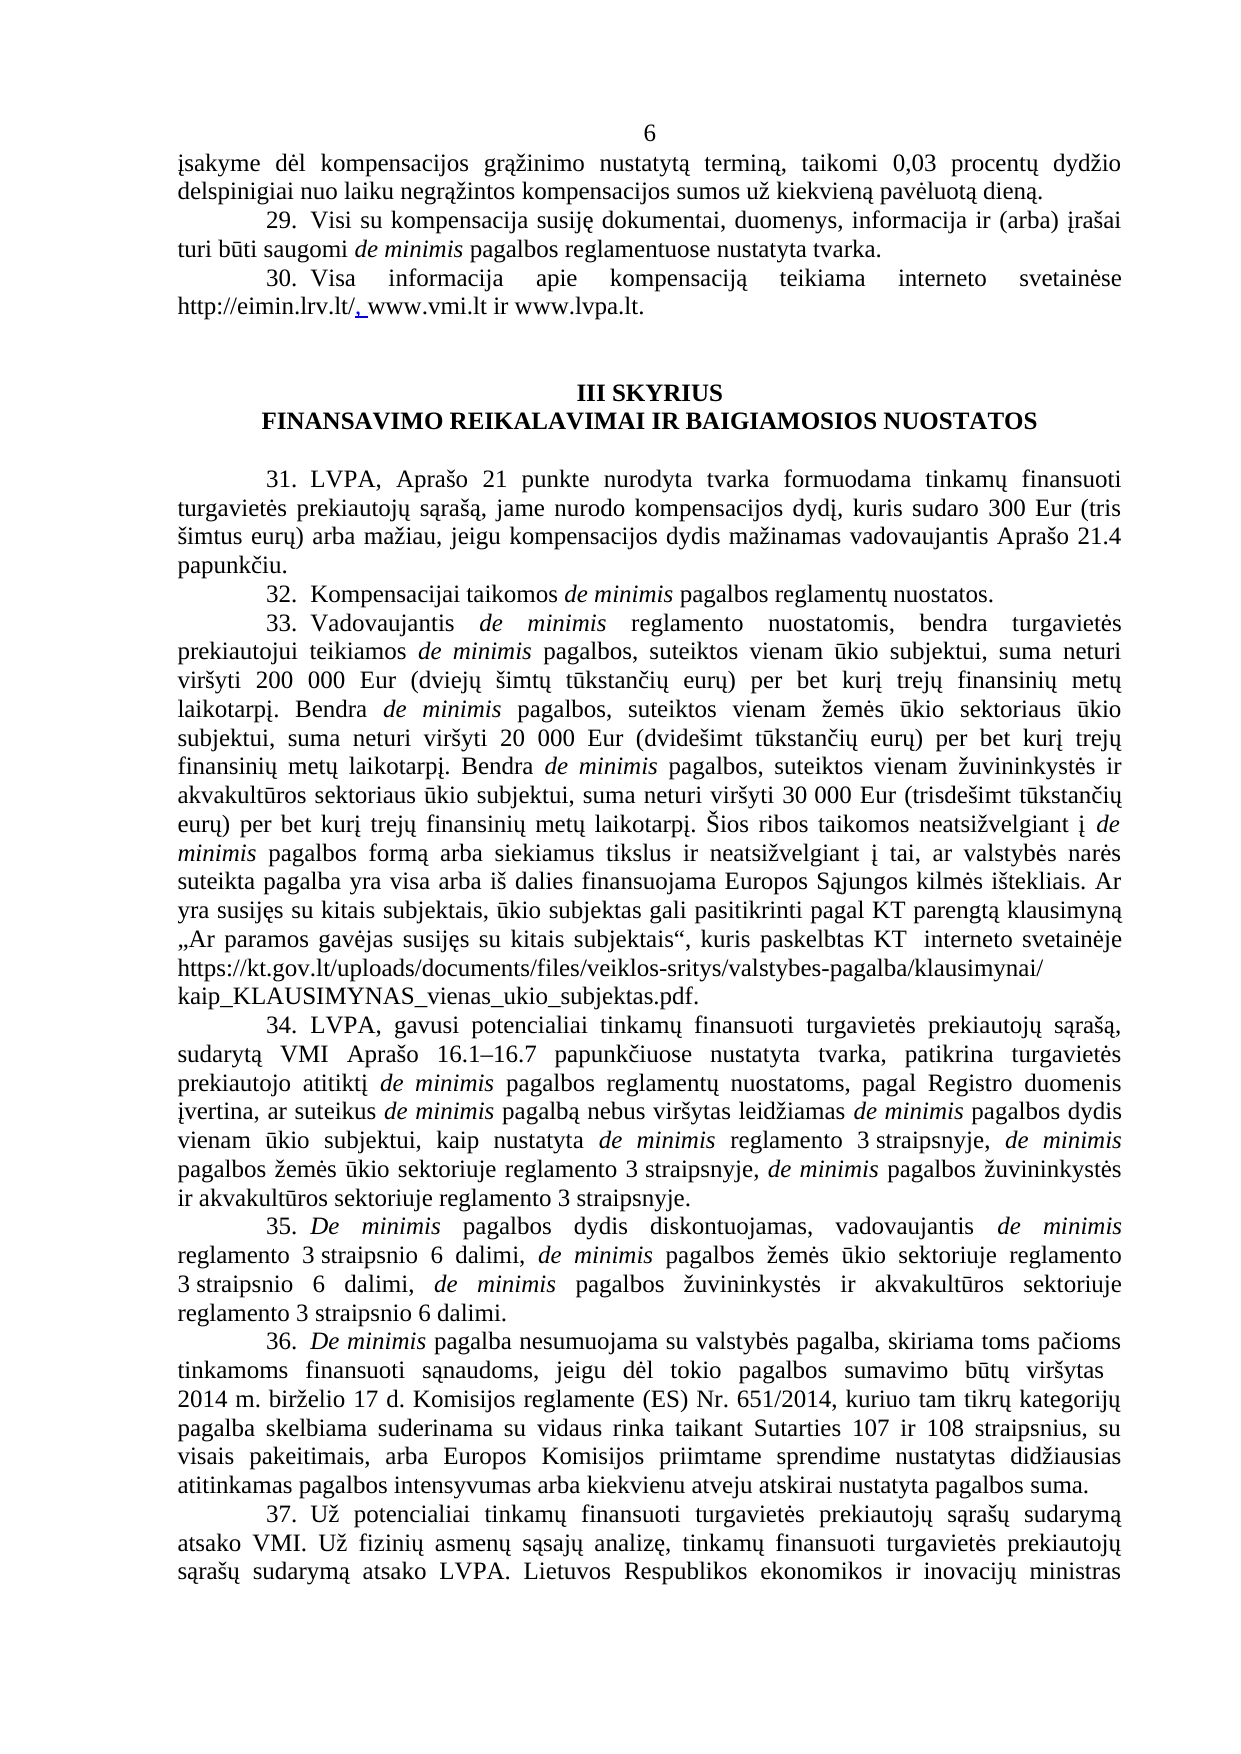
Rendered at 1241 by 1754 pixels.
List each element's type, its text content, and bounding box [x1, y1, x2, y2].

text įsakyme dėl kompensacijos grąžinimo nustatytą terminą, taikomi 0,03 procentų dydžio delspinigiai nuo laiku negrąžintos kompensacijos sumos už kiekvieną pavėluotą dieną. [177, 148, 1122, 205]
text 33. Vadovaujantis de minimis reglamento nuostatomis, bendra turgavietės prekiautojui teikiamos de minimis pagalbos, suteiktos vienam ūkio subjektui, suma neturi viršyti 200 000 Eur (dviejų šimtų tūkstančių eurų) per bet kurį trejų finansinių metų laikotarpį. Bendra de minimis pagalbos, suteiktos vienam žemės ūkio sektoriaus ūkio subjektui, suma neturi viršyti 20 000 Eur (dvidešimt tūkstančių eurų) per bet kurį trejų finansinių metų laikotarpį. Bendra de minimis pagalbos, suteiktos vienam žuvininkystės ir akvakultūros sektoriaus ūkio subjektui, suma neturi viršyti 30 000 Eur (trisdešimt tūkstančių eurų) per bet kurį trejų finansinių metų laikotarpį. Šios ribos taikomos neatsižvelgiant į de minimis pagalbos formą arba siekiamus tikslus ir neatsižvelgiant į tai, ar valstybės narės suteikta pagalba yra visa arba iš dalies finansuojama Europos Sąjungos kilmės ištekliais. Ar yra susijęs su kitais subjektais, ūkio subjektas gali pasitikrinti pagal KT parengtą klausimyną „Ar paramos gavėjas susijęs su kitais subjektais“, kuris paskelbtas KT interneto svetainėje https://kt.gov.lt/uploads/documents/files/veiklos-sritys/valstybes-pagalba/klausimynai/kaip_KLAUSIMYNAS_vienas_ukio_subjektas.pdf. [177, 608, 1122, 1010]
text 32. Kompensacijai taikomos de minimis pagalbos reglamentų nuostatos. [177, 579, 1122, 608]
text FINANSAVIMO REIKALAVIMAI IR BAIGIAMOSIOS NUOSTATOS [177, 406, 1122, 435]
text 36. De minimis pagalba nesumuojama su valstybės pagalba, skiriama toms pačioms tinkamoms finansuoti sąnaudoms, jeigu dėl tokio pagalbos sumavimo būtų viršytas 2014 m. birželio 17 d. Komisijos reglamente (ES) Nr. 651/2014, kuriuo tam tikrų kategorijų pagalba skelbiama suderinama su vidaus rinka taikant Sutarties 107 ir 108 straipsnius, su visais pakeitimais, arba Europos Komisijos priimtame sprendime nustatytas didžiausias atitinkamas pagalbos intensyvumas arba kiekvienu atveju atskirai nustatyta pagalbos suma. [177, 1326, 1122, 1499]
text 31. LVPA, Aprašo 21 punkte nurodyta tvarka formuodama tinkamų finansuoti turgavietės prekiautojų sąrašą, jame nurodo kompensacijos dydį, kuris sudaro 300 Eur (tris šimtus eurų) arba mažiau, jeigu kompensacijos dydis mažinamas vadovaujantis Aprašo 21.4 papunkčiu. [177, 464, 1122, 579]
text 35. De minimis pagalbos dydis diskontuojamas, vadovaujantis de minimis reglamento 3 straipsnio 6 dalimi, de minimis pagalbos žemės ūkio sektoriuje reglamento 3 straipsnio 6 dalimi, de minimis pagalbos žuvininkystės ir akvakultūros sektoriuje reglamento 3 straipsnio 6 dalimi. [177, 1211, 1122, 1326]
text III SKYRIUS [177, 378, 1122, 406]
text 34. LVPA, gavusi potencialiai tinkamų finansuoti turgavietės prekiautojų sąrašą, sudarytą VMI Aprašo 16.1–16.7 papunkčiuose nustatyta tvarka, patikrina turgavietės prekiautojo atitiktį de minimis pagalbos reglamentų nuostatoms, pagal Registro duomenis įvertina, ar suteikus de minimis pagalbą nebus viršytas leidžiamas de minimis pagalbos dydis vienam ūkio subjektui, kaip nustatyta de minimis reglamento 3 straipsnyje, de minimis pagalbos žemės ūkio sektoriuje reglamento 3 straipsnyje, de minimis pagalbos žuvininkystės ir akvakultūros sektoriuje reglamento 3 straipsnyje. [177, 1010, 1122, 1211]
text 30. Visa informacija apie kompensaciją teikiama interneto svetainėse http://eimin.lrv.lt/, www.vmi.lt ir www.lvpa.lt. [177, 263, 1122, 320]
text 37. Už potencialiai tinkamų finansuoti turgavietės prekiautojų sąrašų sudarymą atsako VMI. Už fizinių asmenų sąsajų analizę, tinkamų finansuoti turgavietės prekiautojų sąrašų sudarymą atsako LVPA. Lietuvos Respublikos ekonomikos ir inovacijų ministras [177, 1499, 1122, 1585]
text 29. Visi su kompensacija susiję dokumentai, duomenys, informacija ir (arba) įrašai turi būti saugomi de minimis pagalbos reglamentuose nustatyta tvarka. [177, 205, 1122, 263]
